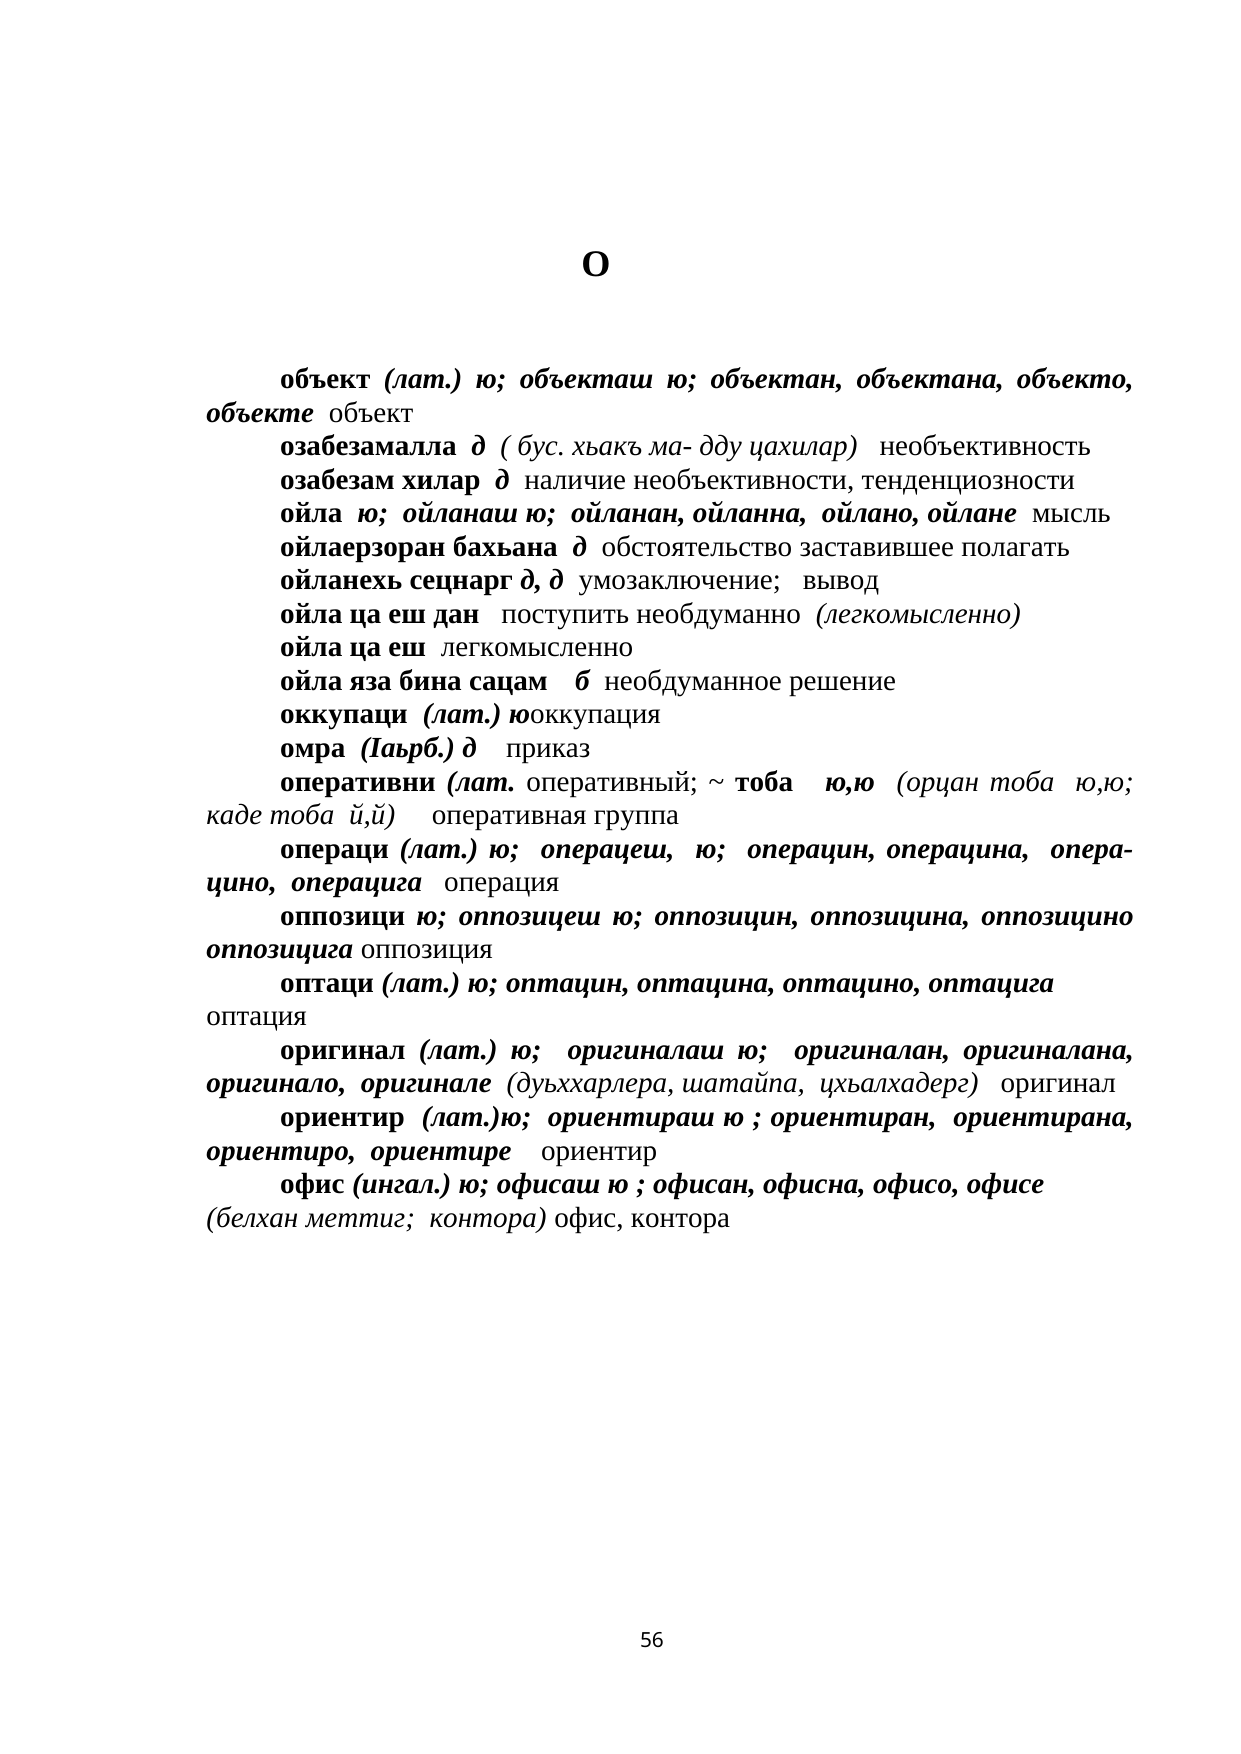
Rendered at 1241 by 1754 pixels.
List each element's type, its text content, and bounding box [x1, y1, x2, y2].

text ойлаерзоран бахьана д обстоятельство заставившее полагать [206, 529, 1137, 562]
text ойла ца еш легкомысленно [206, 629, 1137, 663]
text (белхан меттиг; контора) офис, контора [206, 1200, 1137, 1233]
text объект (лат.) ю; объекташ ю; объектан, объектана, объекто, объекте объект [206, 361, 1137, 428]
text ориентир (лат.)ю; ориентираш ю ; ориентиран, ориентирана, ориентиро, ориентире ориентир [206, 1099, 1137, 1166]
text операци (лат.) ю; операцеш, ю; операцин, операцина, опера-цино, операцига операция [206, 831, 1137, 898]
text озабезам хилар д наличие необъективности, тенденциозности [206, 462, 1137, 495]
text ойла яза бина сацам б необдуманное решение [206, 663, 1137, 697]
text ойла ю; ойланаш ю; ойланан, ойланна, ойлано, ойлане мысль [206, 495, 1137, 529]
text оперативни (лат. оперативный; ~ тоба ю,ю (орцан тоба ю,ю; каде тоба й,й) оперативная группа [206, 764, 1137, 831]
text оккупаци (лат.) юоккупация [206, 697, 1137, 730]
text оригинал (лат.) ю; оригиналаш ю; оригиналан, оригиналана, оригинало, оригинале (дуьххарлера, шатайпа, цхьалхадерг) оригинал [206, 1032, 1137, 1099]
text ойланехь сецнарг д, д умозаключение; вывод [206, 562, 1137, 596]
text ойла ца еш дан поступить необдуманно (легкомысленно) [206, 596, 1137, 629]
text оптация [206, 998, 1137, 1032]
text О [506, 241, 1137, 284]
text омра (Ӏаьрб.) д приказ [206, 730, 1137, 764]
text озабезамалла д ( бус. хьакъ ма- дду цахилар) необъективность [206, 428, 1137, 462]
text оппозици ю; оппозицеш ю; оппозицин, оппозицина, оппозицино оппозицига оппозиция [206, 898, 1137, 965]
text офис (ингал.) ю; офисаш ю ; офисан, офисна, офисо, офисе [206, 1166, 1137, 1200]
text оптаци (лат.) ю; оптацин, оптацина, оптацино, оптацига [206, 965, 1137, 998]
